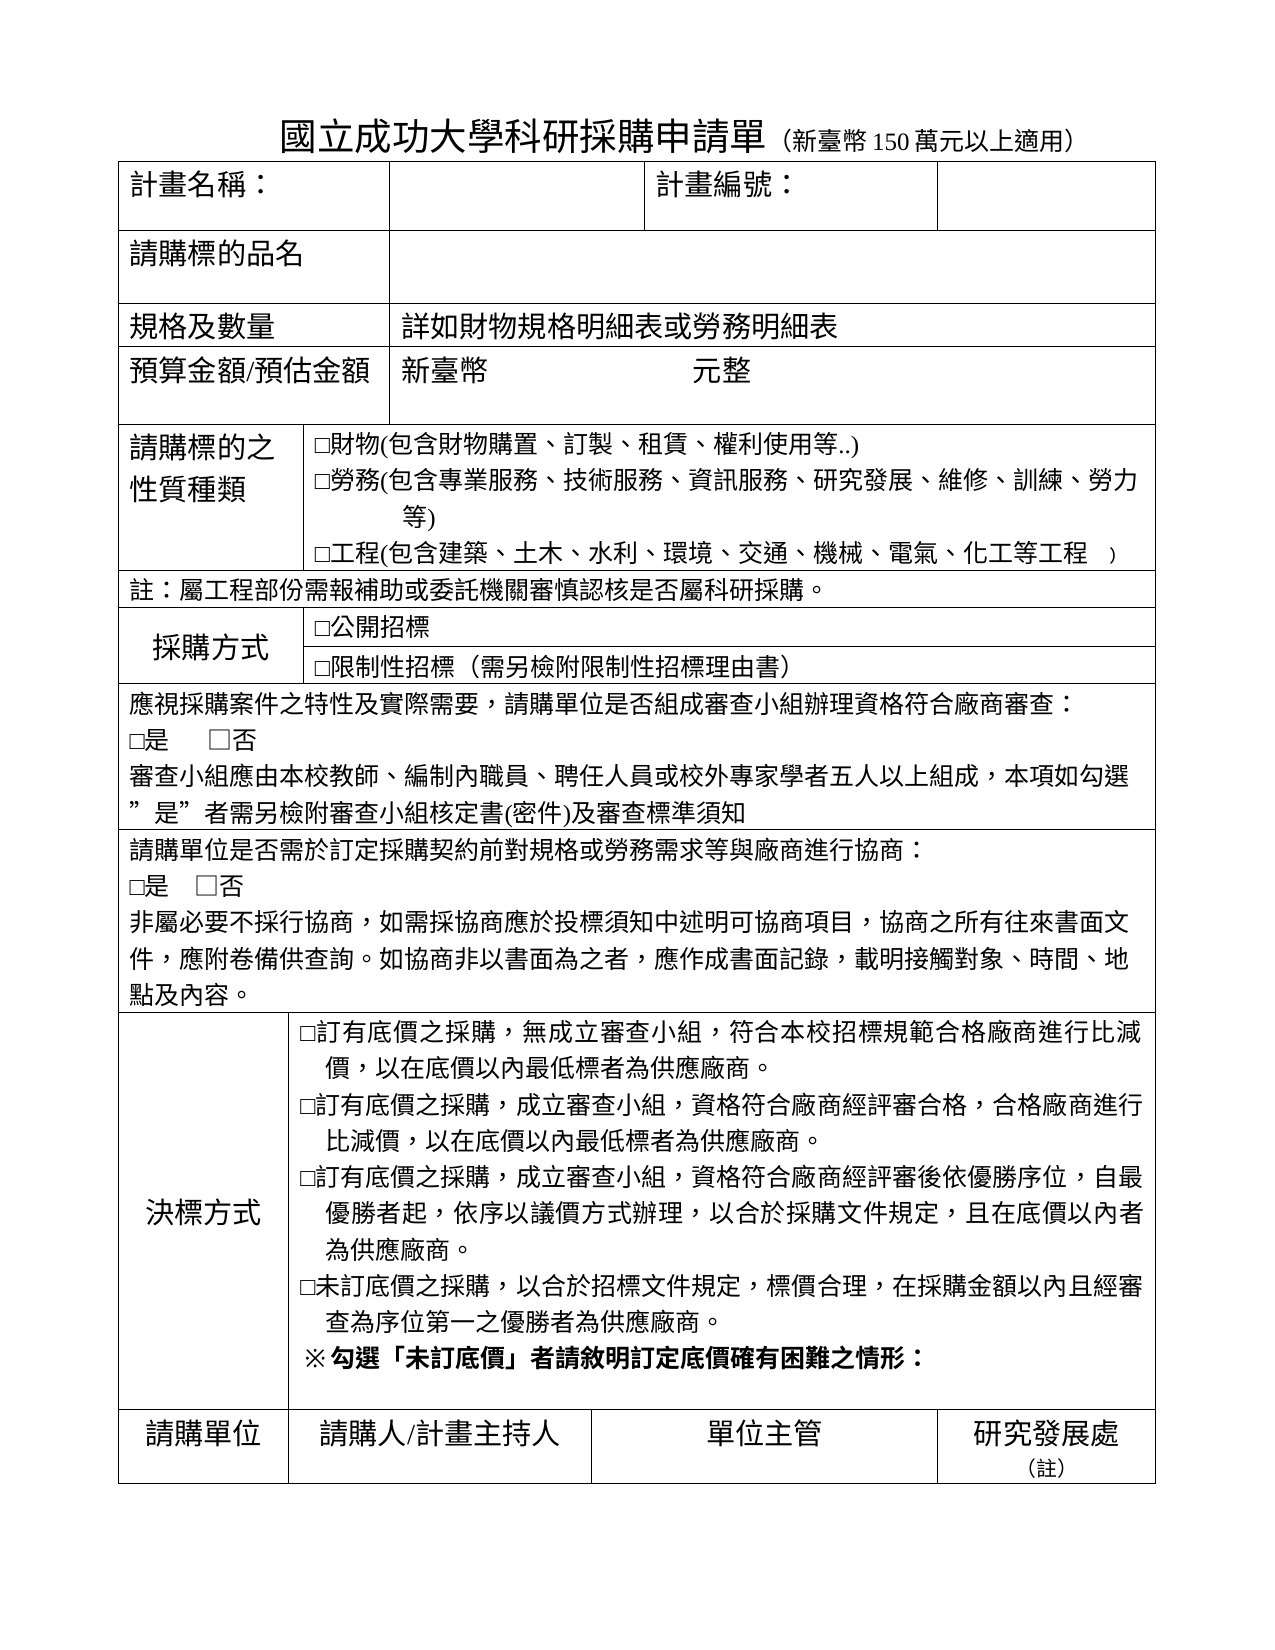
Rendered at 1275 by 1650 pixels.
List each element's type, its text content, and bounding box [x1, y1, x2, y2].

table_cell [390, 231, 1155, 303]
table_cell 請購人/計畫主持人 [289, 1410, 591, 1483]
table_header 計畫名稱： [119, 162, 389, 230]
table_cell 應視採購案件之特性及實際需要，請購單位是否組成審查小組辦理資格符合廠商審查： □是 □否 審查小組應由本校教師、編制內職員、聘任人員或校外專家學者五人以上組成，本項如勾選”是”者需另檢附審查小組核定書(密件)及審查標準須知 [119, 684, 1155, 829]
table_cell 詳如財物規格明細表或勞務明細表 [390, 304, 1155, 346]
table_cell 研究發展處（註） [938, 1410, 1155, 1483]
table_header [390, 162, 644, 230]
table_cell 註：屬工程部份需報補助或委託機關審慎認核是否屬科研採購。 [119, 571, 1155, 607]
table_cell □限制性招標（需另檢附限制性招標理由書） [304, 647, 1155, 683]
table_cell □訂有底價之採購，無成立審查小組，符合本校招標規範合格廠商進行比減價，以在底價以內最低標者為供應廠商。 □訂有底價之採購，成立審查小組，資格符合廠商經評審合格，合格廠商進行比減價，以在底價以內最低標者為供應廠商。 □訂有底價之採購，成立審查小組，資格符合廠商經評審後依優勝序位，自最優勝者起，依序以議價方式辦理，以合於採購文件規定，且在底價以內者為供應廠商。 □未訂底價之採購，以合於招標文件規定，標價合理，在採購金額以內且經審查為序位第一之優勝者為供應廠商。 ※勾選「未訂底價」者請敘明訂定底價確有困難之情形： [289, 1013, 1155, 1409]
table_cell □財物(包含財物購置、訂製、租賃、權利使用等..) □勞務(包含專業服務、技術服務、資訊服務、研究發展、維修、訓練、勞力等) □工程(包含建築、土木、水利、環境、交通、機械、電氣、化工等工程 ﹚ [304, 425, 1155, 569]
table_cell 預算金額/預估金額 [119, 347, 389, 423]
table_cell 單位主管 [592, 1410, 937, 1483]
text 國立成功大學科研採購申請單（新臺幣150萬元以上適用） [118, 106, 1157, 161]
table_cell 請購單位是否需於訂定採購契約前對規格或勞務需求等與廠商進行協商： □是 □否 非屬必要不採行協商，如需採協商應於投標須知中述明可協商項目，協商之所有往來書面文件，應附卷備供查詢。如協商非以書面為之者，應作成書面記錄，載明接觸對象、時間、地點及內容。 [119, 830, 1155, 1012]
table_header [938, 162, 1155, 230]
table_cell 決標方式 [119, 1013, 288, 1409]
table_cell 請購標的品名 [119, 231, 389, 303]
table_header 計畫編號： [645, 162, 937, 230]
table_cell 請購標的之性質種類 [119, 425, 303, 569]
table_cell 規格及數量 [119, 304, 389, 346]
table_cell 採購方式 [119, 608, 303, 683]
table_cell □公開招標 [304, 608, 1155, 646]
table_cell 新臺幣 元整 [390, 347, 1155, 423]
table_cell 請購單位 [119, 1410, 288, 1483]
